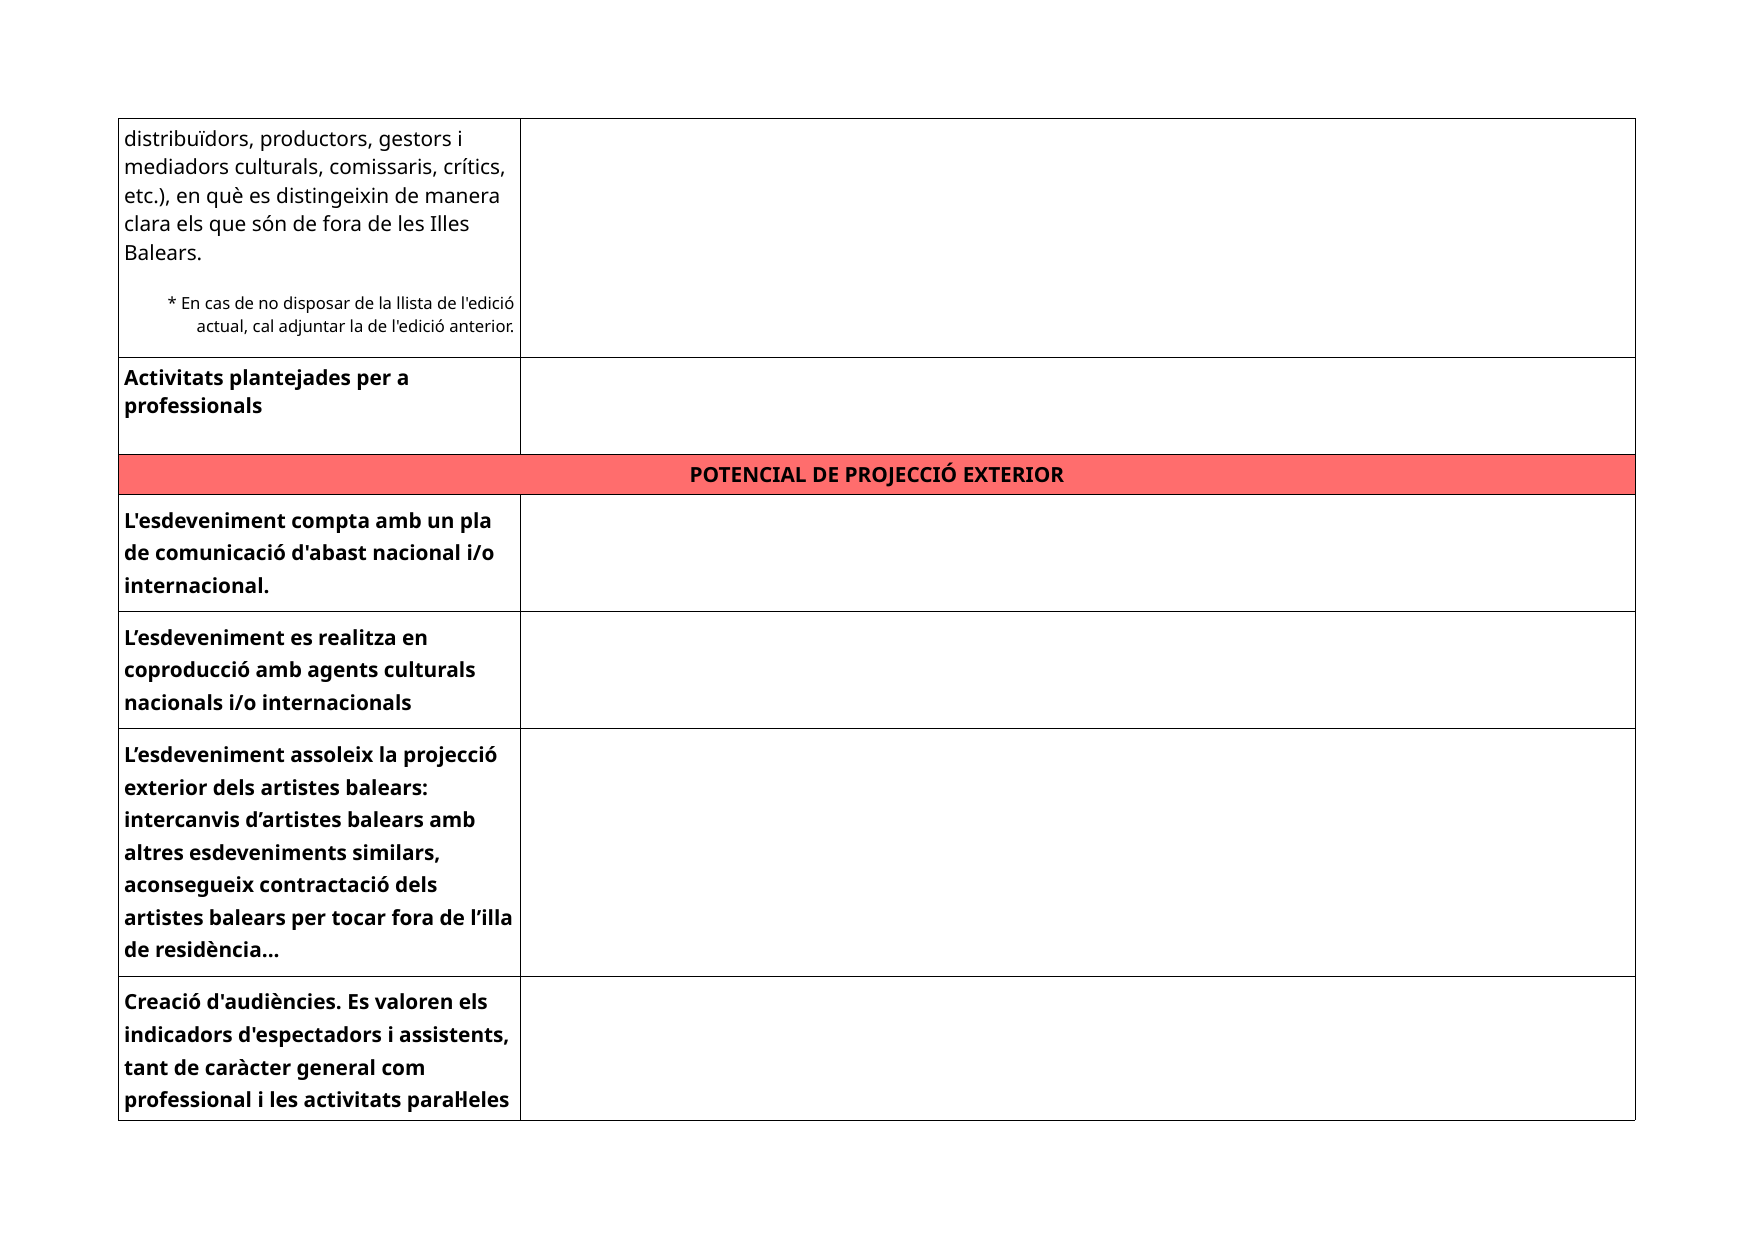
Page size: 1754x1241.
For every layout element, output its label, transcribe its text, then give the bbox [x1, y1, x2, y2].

table_cell [521, 119, 1635, 357]
table_cell POTENCIAL DE PROJECCIÓ EXTERIOR [119, 455, 1635, 494]
table_cell L’esdeveniment es realitza en coproducció amb agents culturals nacionals i/o internacionals [119, 612, 520, 728]
table_cell [521, 729, 1635, 976]
table_cell distribuïdors, productors, gestors i mediadors culturals, comissaris, crítics, etc.), en què es distingeixin de manera clara els que són de fora de les Illes Balears. * En cas de no disposar de la llista de l'edició actual, cal adjuntar la de l'edició anterior. [119, 119, 520, 357]
table_cell [521, 977, 1635, 1119]
table_cell [521, 495, 1635, 611]
table_cell Creació d'audiències. Es valoren els indicadors d'espectadors i assistents, tant de caràcter general com professional i les activitats paral·leles [119, 977, 520, 1119]
table_cell Activitats plantejades per a professionals [119, 358, 520, 454]
table_cell L'esdeveniment compta amb un pla de comunicació d'abast nacional i/o internacional. [119, 495, 520, 611]
table_cell [521, 612, 1635, 728]
table_cell L’esdeveniment assoleix la projecció exterior dels artistes balears: intercanvis d’artistes balears amb altres esdeveniments similars, aconsegueix contractació dels artistes balears per tocar fora de l’illa de residència... [119, 729, 520, 976]
table_cell [521, 358, 1635, 454]
